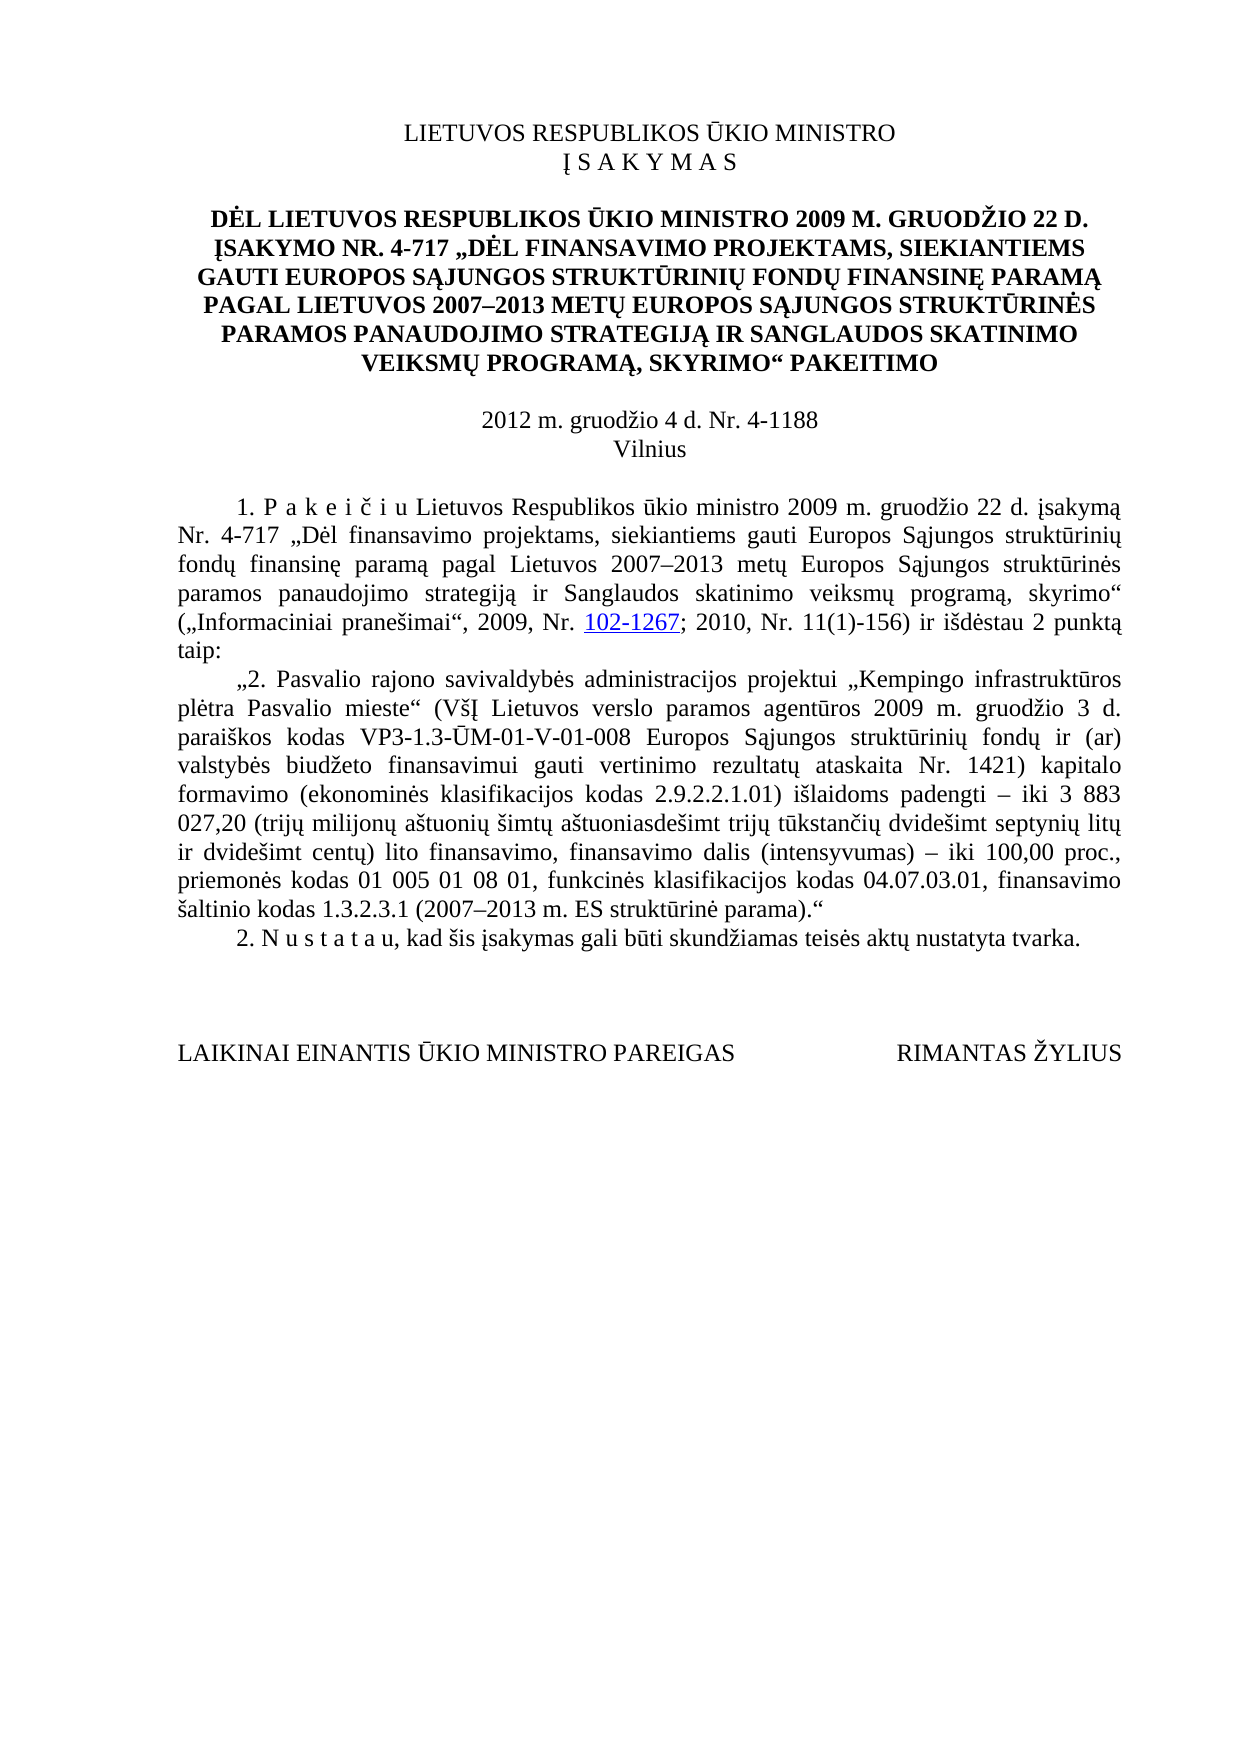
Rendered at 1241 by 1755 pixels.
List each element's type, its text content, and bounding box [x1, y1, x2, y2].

text Vilnius [177, 434, 1122, 463]
text „2. Pasvalio rajono savivaldybės administracijos projektui „Kempingo infrastruktūros plėtra Pasvalio mieste“ (VšĮ Lietuvos verslo paramos agentūros 2009 m. gruodžio 3 d. paraiškos kodas VP3-1.3-ŪM-01-V-01-008 Europos Sąjungos struktūrinių fondų ir (ar) valstybės biudžeto finansavimui gauti vertinimo rezultatų ataskaita Nr. 1421) kapitalo formavimo (ekonominės klasifikacijos kodas 2.9.2.2.1.01) išlaidoms padengti – iki 3 883 027,20 (trijų milijonų aštuonių šimtų aštuoniasdešimt trijų tūkstančių dvidešimt septynių litų ir dvidešimt centų) lito finansavimo, finansavimo dalis (intensyvumas) – iki 100,00 proc., priemonės kodas 01 005 01 08 01, funkcinės klasifikacijos kodas 04.07.03.01, finansavimo šaltinio kodas 1.3.2.3.1 (2007–2013 m. ES struktūrinė parama).“ [177, 664, 1122, 923]
text Į S A K Y M A S [177, 147, 1122, 176]
text 1. P a k e i č i u Lietuvos Respublikos ūkio ministro 2009 m. gruodžio 22 d. įsakymą Nr. 4-717 „Dėl finansavimo projektams, siekiantiems gauti Europos Sąjungos struktūrinių fondų finansinę paramą pagal Lietuvos 2007–2013 metų Europos Sąjungos struktūrinės paramos panaudojimo strategiją ir Sanglaudos skatinimo veiksmų programą, skyrimo“ („Informaciniai pranešimai“, 2009, Nr. 102-1267; 2010, Nr. 11(1)-156) ir išdėstau 2 punktą taip: [177, 492, 1122, 664]
text 2012 m. gruodžio 4 d. Nr. 4-1188 [177, 406, 1122, 434]
text LIETUVOS RESPUBLIKOS ŪKIO MINISTRO [177, 118, 1122, 147]
text Laikinai einantis ūkio ministro pareigas Rimantas Žylius [177, 1038, 1122, 1067]
text DĖL LIETUVOS RESPUBLIKOS ŪKIO MINISTRO 2009 M. GRUODŽIO 22 D. ĮSAKYMO NR. 4-717 „DĖL FINANSAVIMO PROJEKTAMS, SIEKIANTIEMS GAUTI EUROPOS SĄJUNGOS STRUKTŪRINIŲ FONDŲ FINANSINĘ PARAMĄ PAGAL LIETUVOS 2007–2013 METŲ EUROPOS SĄJUNGOS STRUKTŪRINĖS PARAMOS PANAUDOJIMO STRATEGIJĄ IR SANGLAUDOS SKATINIMO VEIKSMŲ PROGRAMĄ, SKYRIMO“ PAKEITIMO [177, 204, 1122, 377]
text 2. N u s t a t a u, kad šis įsakymas gali būti skundžiamas teisės aktų nustatyta tvarka. [177, 923, 1122, 952]
